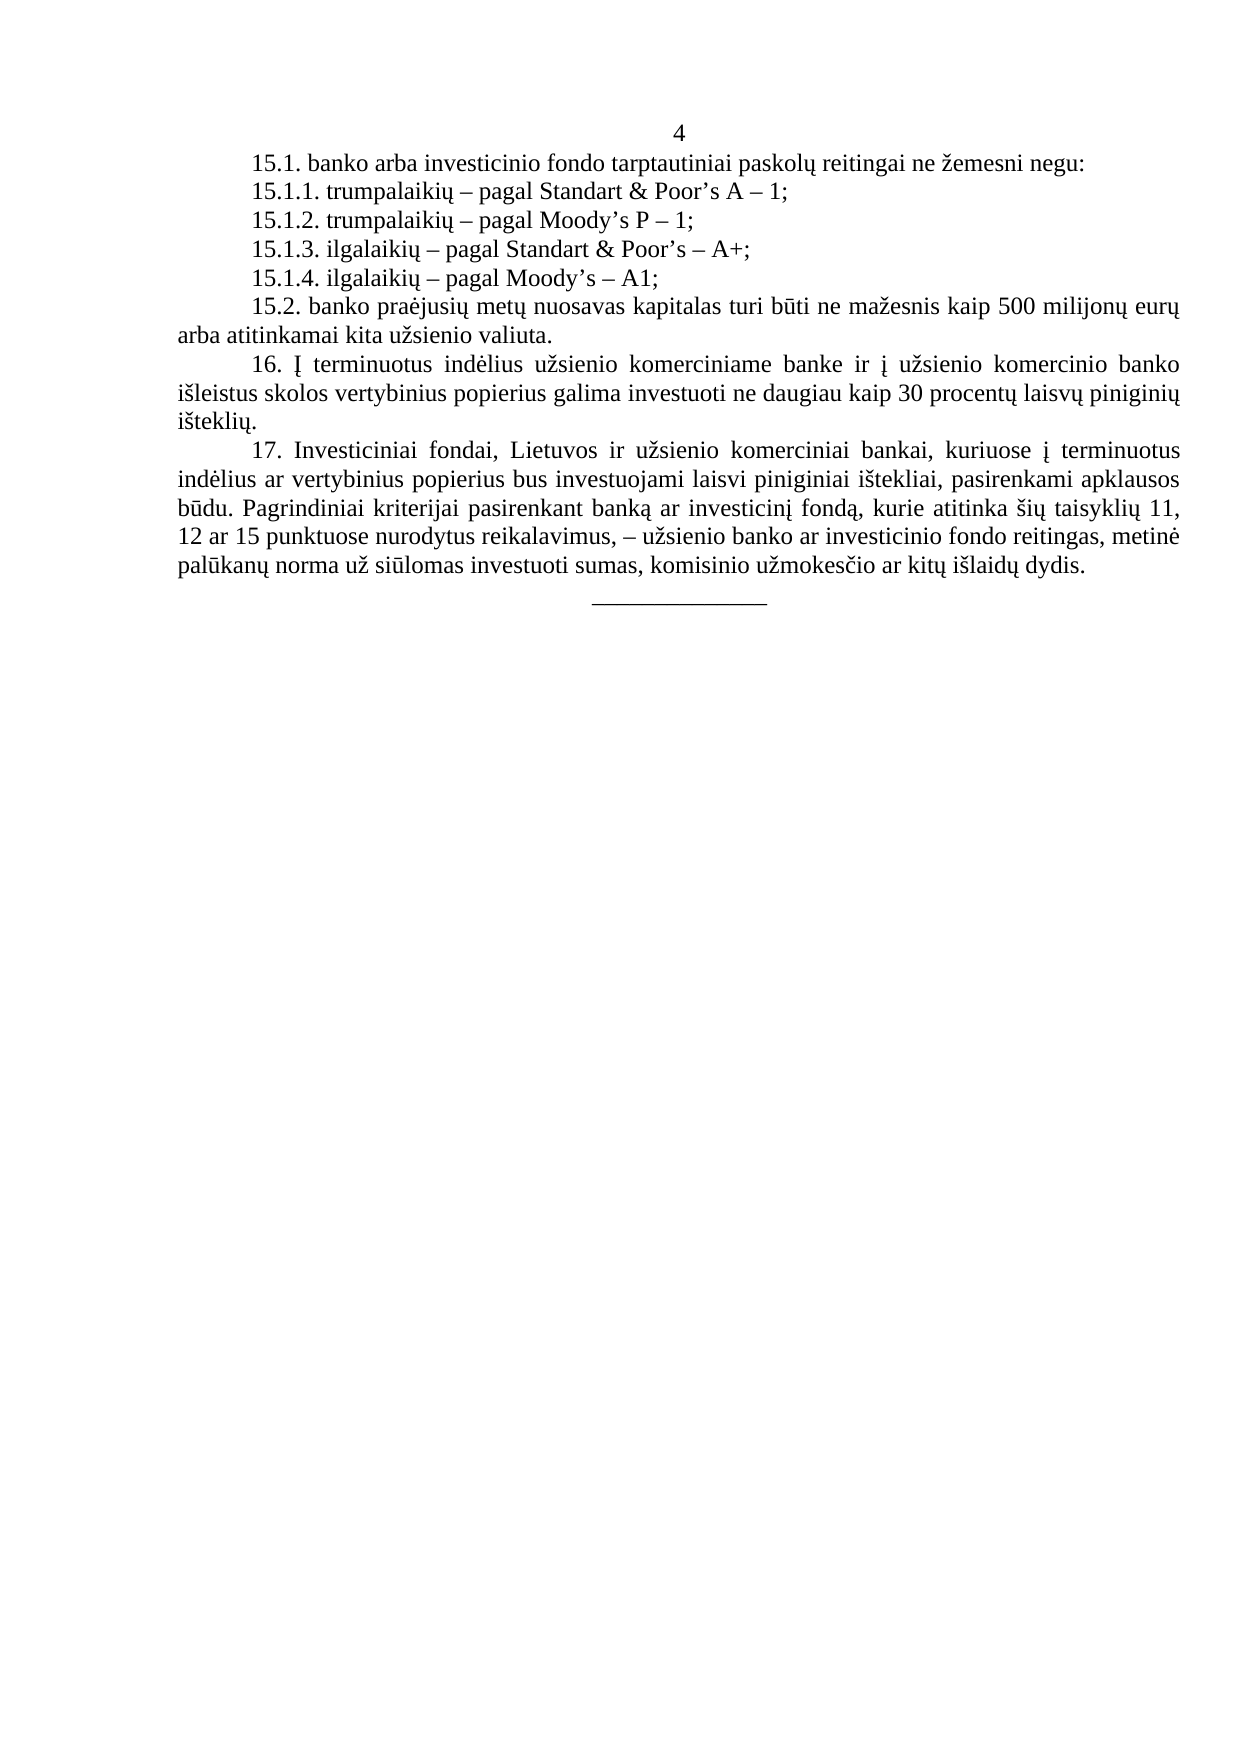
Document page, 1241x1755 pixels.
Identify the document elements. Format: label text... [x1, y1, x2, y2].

text 15.1.2. trumpalaikių – pagal Moody’s P – 1; [177, 205, 1181, 234]
text 15.1.4. ilgalaikių – pagal Moody’s – A1; [177, 263, 1181, 291]
text 16. Į terminuotus indėlius užsienio komerciniame banke ir į užsienio komercinio banko išleistus skolos vertybinius popierius galima investuoti ne daugiau kaip 30 procentų laisvų piniginių išteklių. [177, 349, 1181, 435]
text 15.1.1. trumpalaikių – pagal Standart & Poor’s A – 1; [177, 176, 1181, 205]
text 15.1.3. ilgalaikių – pagal Standart & Poor’s – A+; [177, 234, 1181, 263]
text ______________ [177, 579, 1181, 608]
text 17. Investiciniai fondai, Lietuvos ir užsienio komerciniai bankai, kuriuose į terminuotus indėlius ar vertybinius popierius bus investuojami laisvi piniginiai ištekliai, pasirenkami apklausos būdu. Pagrindiniai kriterijai pasirenkant banką ar investicinį fondą, kurie atitinka šių taisyklių 11, 12 ar 15 punktuose nurodytus reikalavimus, – užsienio banko ar investicinio fondo reitingas, metinė palūkanų norma už siūlomas investuoti sumas, komisinio užmokesčio ar kitų išlaidų dydis. [177, 435, 1181, 579]
text 15.1. banko arba investicinio fondo tarptautiniai paskolų reitingai ne žemesni negu: [177, 148, 1181, 176]
text 15.2. banko praėjusių metų nuosavas kapitalas turi būti ne mažesnis kaip 500 milijonų eurų arba atitinkamai kita užsienio valiuta. [177, 291, 1181, 349]
